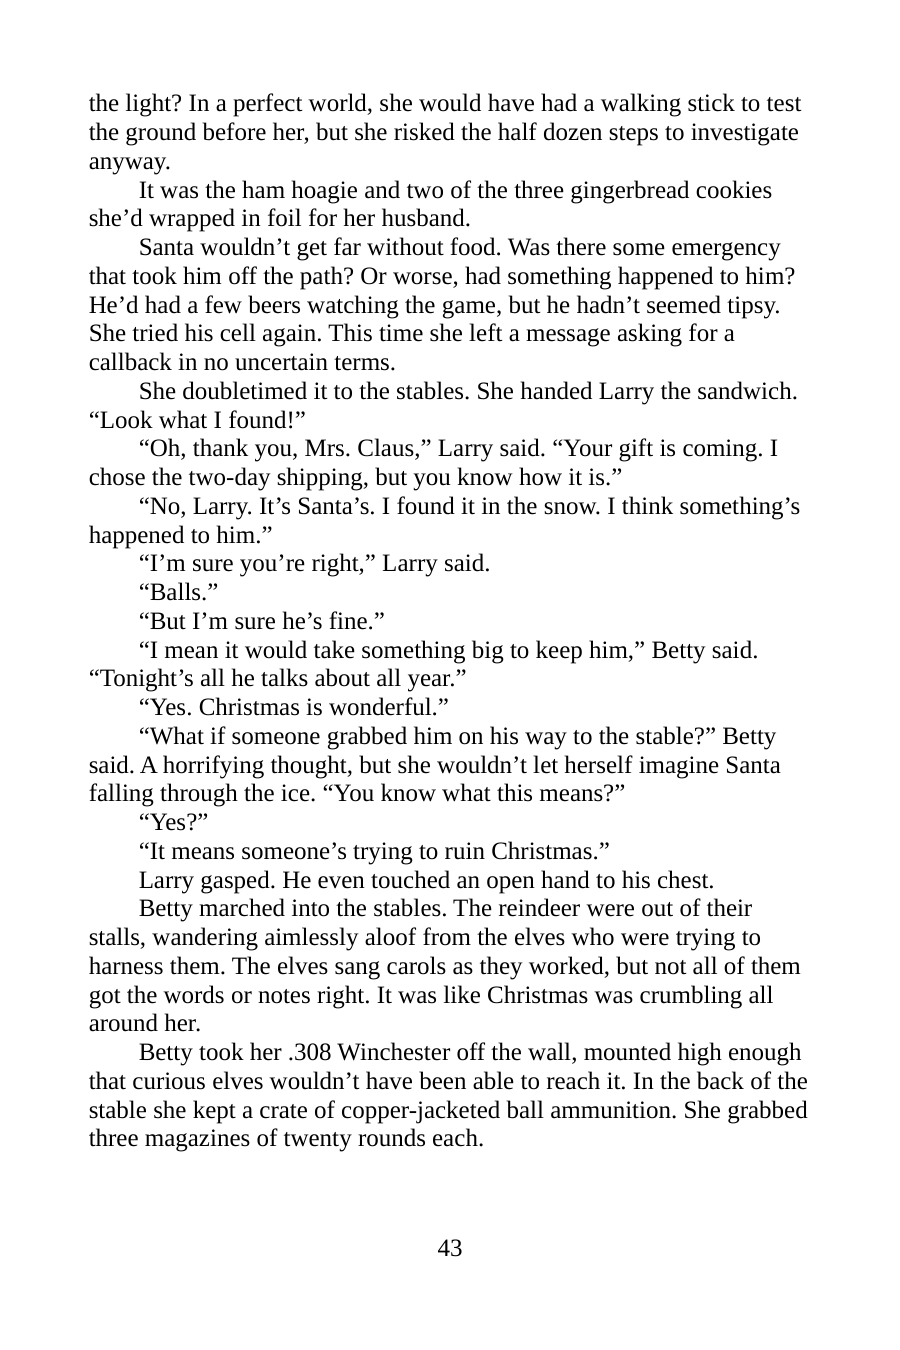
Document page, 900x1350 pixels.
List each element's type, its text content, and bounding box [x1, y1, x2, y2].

text “What if someone grabbed him on his way to the stable?” Betty said. A horrifying thought, but she wouldn’t let herself imagine Santa falling through the ice. “You know what this means?” [88, 721, 811, 807]
text Betty marched into the stables. The reindeer were out of their stalls, wandering aimlessly aloof from the elves who were trying to harness them. The elves sang carols as they worked, but not all of them got the words or notes right. It was like Christmas was crumbling all around her. [88, 893, 811, 1037]
text “But I’m sure he’s fine.” [88, 606, 811, 635]
text “Balls.” [88, 577, 811, 606]
text Santa wouldn’t get far without food. Was there some emergency that took him off the path? Or worse, had something happened to him? He’d had a few beers watching the game, but he hadn’t seemed tipsy. She tried his cell again. This time she left a message asking for a callback in no uncertain terms. [88, 232, 811, 376]
text the light? In a perfect world, she would have had a walking stick to test the ground before her, but she risked the half dozen steps to investigate anyway. [88, 88, 811, 175]
text “I mean it would take something big to keep him,” Betty said. “Tonight’s all he talks about all year.” [88, 635, 811, 692]
text Larry gasped. He even touched an open hand to his chest. [88, 865, 811, 893]
text It was the ham hoagie and two of the three gingerbread cookies she’d wrapped in foil for her husband. [88, 175, 811, 232]
text “No, Larry. It’s Santa’s. I found it in the snow. I think something’s happened to him.” [88, 491, 811, 548]
text “I’m sure you’re right,” Larry said. [88, 548, 811, 577]
text “Yes?” [88, 807, 811, 836]
text “It means someone’s trying to ruin Christmas.” [88, 836, 811, 865]
text “Yes. Christmas is wonderful.” [88, 692, 811, 721]
text She doubletimed it to the stables. She handed Larry the sandwich. “Look what I found!” [88, 376, 811, 433]
text Betty took her .308 Winchester off the wall, mounted high enough that curious elves wouldn’t have been able to reach it. In the back of the stable she kept a crate of copper-jacketed ball ammunition. She grabbed three magazines of twenty rounds each. [88, 1037, 811, 1152]
text “Oh, thank you, Mrs. Claus,” Larry said. “Your gift is coming. I chose the two-day shipping, but you know how it is.” [88, 433, 811, 491]
